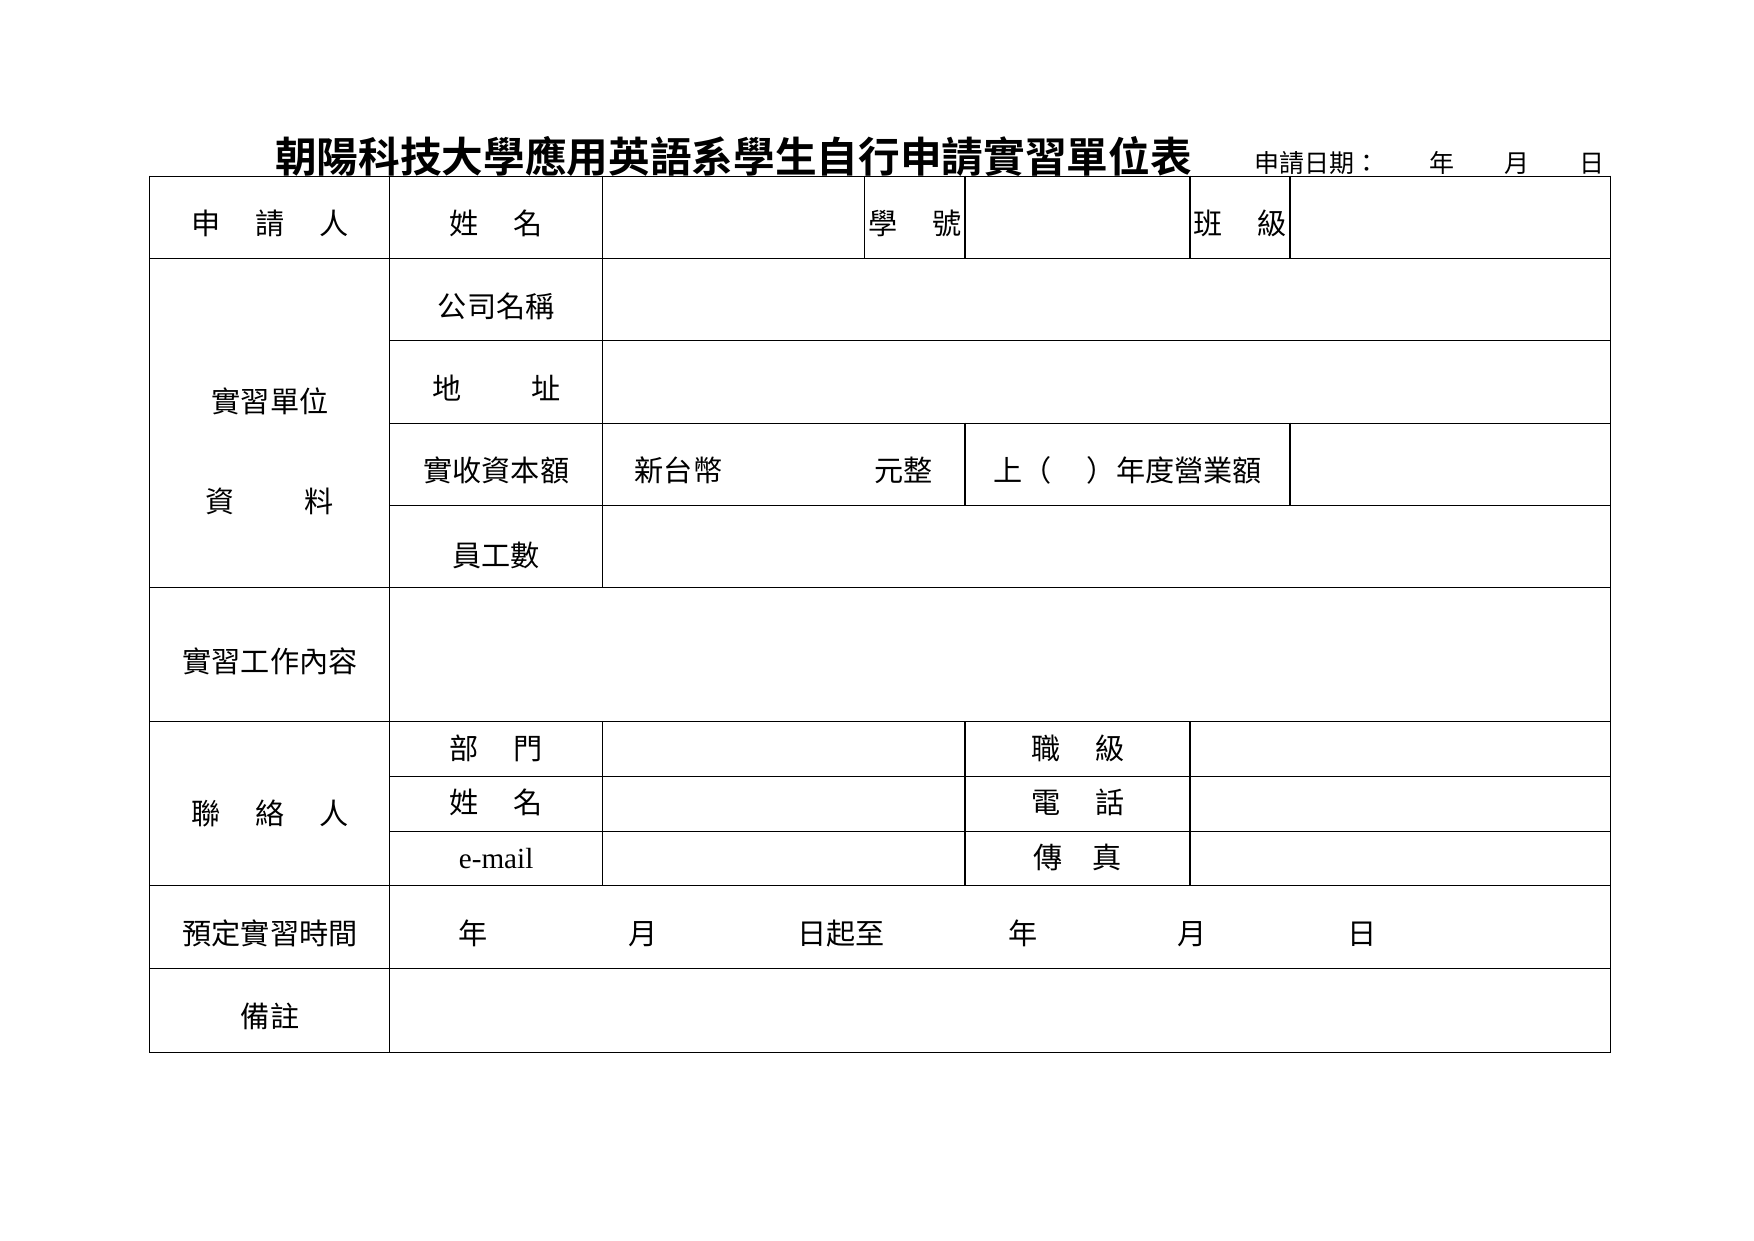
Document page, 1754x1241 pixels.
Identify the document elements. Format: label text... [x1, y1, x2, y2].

table_header 姓 名 [390, 177, 602, 258]
table_header 班 級 [1191, 177, 1289, 258]
table_cell [603, 832, 964, 885]
table_cell 實收資本額 [390, 424, 602, 505]
table_cell 地 址 [390, 341, 602, 422]
table_cell [603, 341, 1610, 422]
table_cell [390, 969, 1610, 1052]
table_cell e-mail [390, 832, 602, 885]
table_cell 員工數 [390, 506, 602, 587]
table_cell 新台幣 元整 [603, 424, 964, 505]
table_header 申 請 人 [150, 177, 389, 258]
table_cell [390, 588, 1610, 721]
table_cell 電 話 [966, 777, 1189, 831]
table_cell 傳 真 [966, 832, 1189, 885]
table_header [603, 177, 864, 258]
text 朝陽科技大學應用英語系學生自行申請實習單位表 申請日期： 年 月 日 [150, 113, 1604, 176]
table_cell 實習單位 資 料 [150, 259, 389, 587]
table_header [966, 177, 1189, 258]
table_cell [1191, 832, 1610, 885]
table_cell [1191, 777, 1610, 831]
table_cell [603, 259, 1610, 340]
table_cell 備註 [150, 969, 389, 1052]
table_cell 年 月 日起至 年 月 日 [390, 886, 1610, 967]
table_cell 實習工作內容 [150, 588, 389, 721]
table_cell 聯 絡 人 [150, 722, 389, 885]
table_cell 預定實習時間 [150, 886, 389, 967]
table_cell [603, 722, 964, 776]
table_cell [603, 506, 1610, 587]
table_header [1291, 177, 1610, 258]
table_cell 公司名稱 [390, 259, 602, 340]
table_cell 部 門 [390, 722, 602, 776]
table_cell [603, 777, 964, 831]
table_cell 姓 名 [390, 777, 602, 831]
table_cell 上（ ）年度營業額 [966, 424, 1289, 505]
table_cell 職 級 [966, 722, 1189, 776]
table_cell [1191, 722, 1610, 776]
table_cell [1291, 424, 1610, 505]
table_header 學 號 [865, 177, 964, 258]
